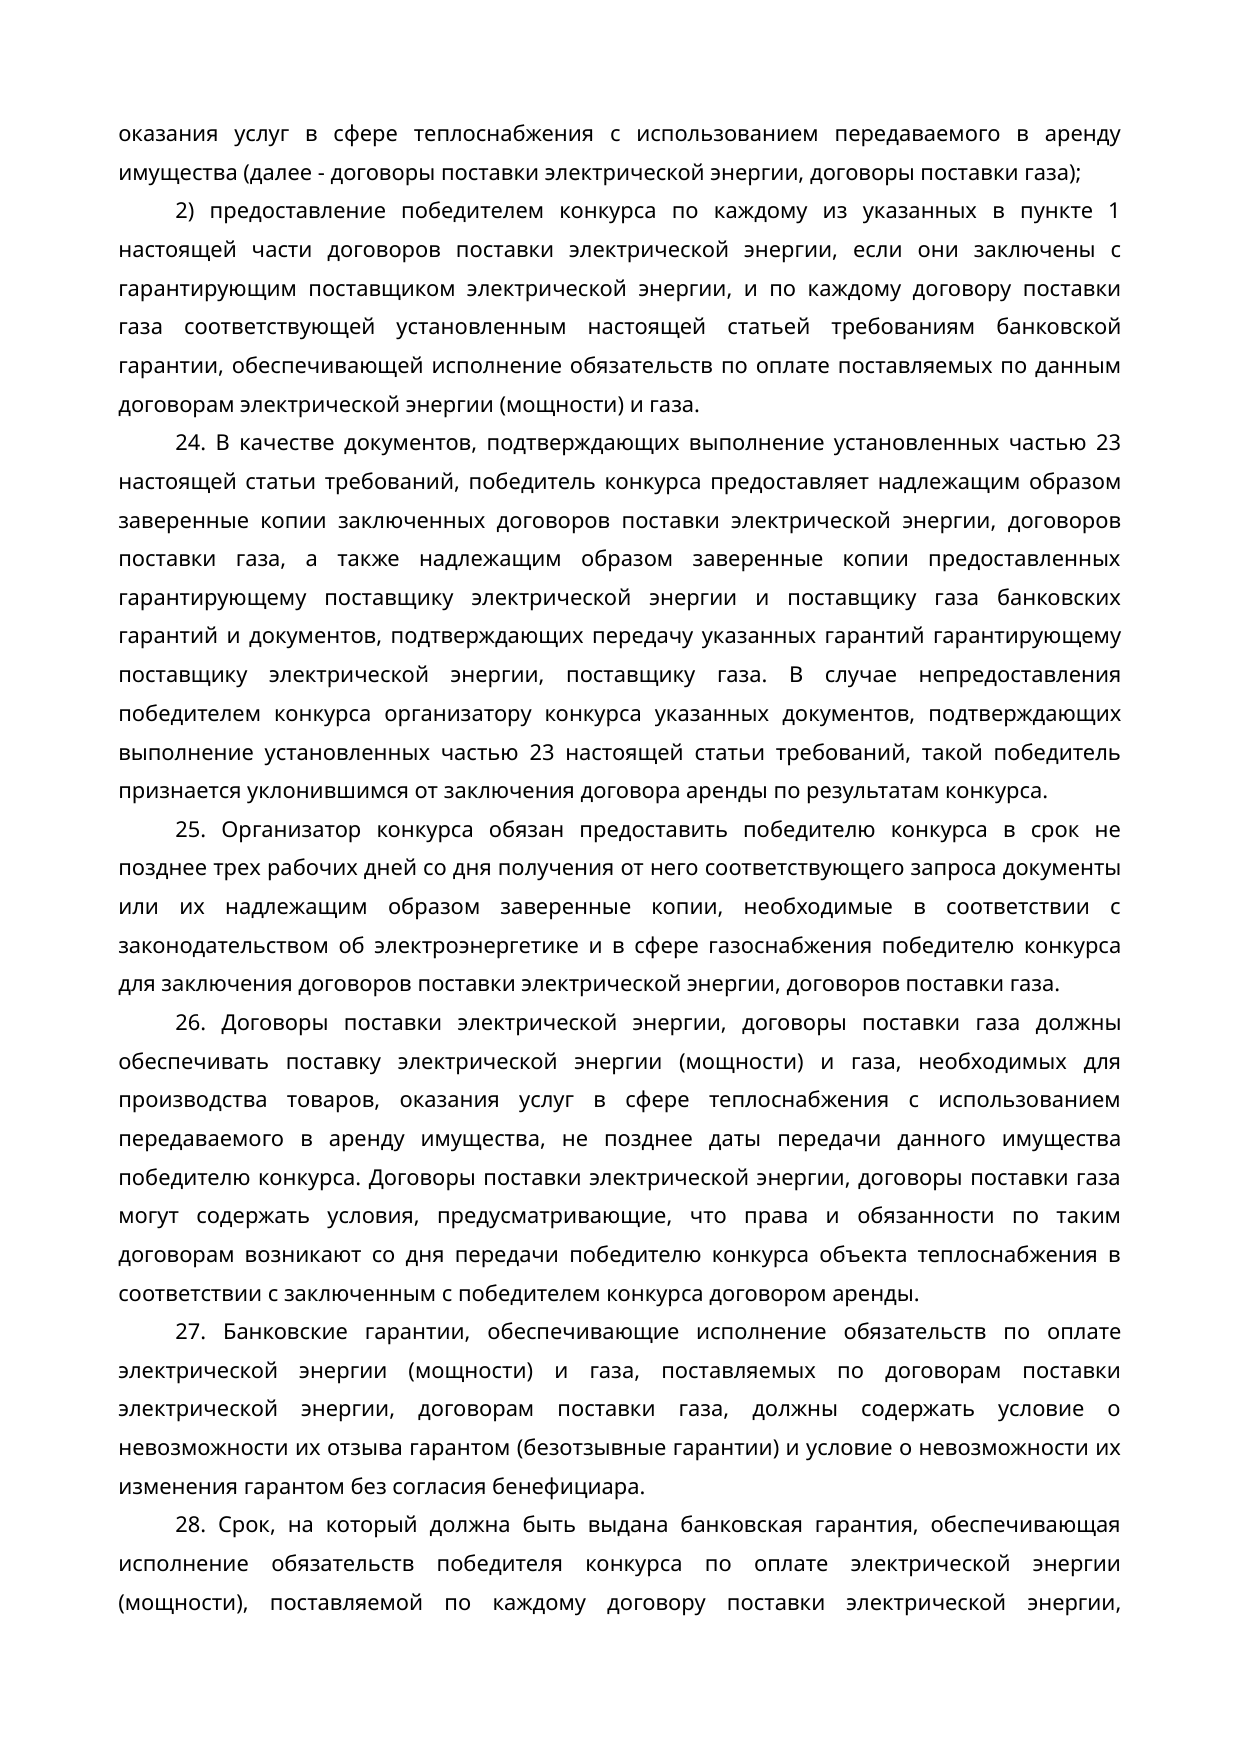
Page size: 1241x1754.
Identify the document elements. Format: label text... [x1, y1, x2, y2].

text 25. Организатор конкурса обязан предоставить победителю конкурса в срок не позднее трех рабочих дней со дня получения от него соответствующего запроса документы или их надлежащим образом заверенные копии, необходимые в соответствии с законодательством об электроэнергетике и в сфере газоснабжения победителю конкурса для заключения договоров поставки электрической энергии, договоров поставки газа. [118, 814, 1122, 998]
text 2) предоставление победителем конкурса по каждому из указанных в пункте 1 настоящей части договоров поставки электрической энергии, если они заключены с гарантирующим поставщиком электрической энергии, и по каждому договору поставки газа соответствующей установленным настоящей статьей требованиям банковской гарантии, обеспечивающей исполнение обязательств по оплате поставляемых по данным договорам электрической энергии (мощности) и газа. [118, 195, 1122, 418]
text 27. Банковские гарантии, обеспечивающие исполнение обязательств по оплате электрической энергии (мощности) и газа, поставляемых по договорам поставки электрической энергии, договорам поставки газа, должны содержать условие о невозможности их отзыва гарантом (безотзывные гарантии) и условие о невозможности их изменения гарантом без согласия бенефициара. [118, 1316, 1122, 1501]
text 26. Договоры поставки электрической энергии, договоры поставки газа должны обеспечивать поставку электрической энергии (мощности) и газа, необходимых для производства товаров, оказания услуг в сфере теплоснабжения с использованием передаваемого в аренду имущества, не позднее даты передачи данного имущества победителю конкурса. Договоры поставки электрической энергии, договоры поставки газа могут содержать условия, предусматривающие, что права и обязанности по таким договорам возникают со дня передачи победителю конкурса объекта теплоснабжения в соответствии с заключенным с победителем конкурса договором аренды. [118, 1007, 1122, 1307]
text 28. Срок, на который должна быть выдана банковская гарантия, обеспечивающая исполнение обязательств победителя конкурса по оплате электрической энергии (мощности), поставляемой по каждому договору поставки электрической энергии, [118, 1509, 1122, 1616]
text 24. В качестве документов, подтверждающих выполнение установленных частью 23 настоящей статьи требований, победитель конкурса предоставляет надлежащим образом заверенные копии заключенных договоров поставки электрической энергии, договоров поставки газа, а также надлежащим образом заверенные копии предоставленных гарантирующему поставщику электрической энергии и поставщику газа банковских гарантий и документов, подтверждающих передачу указанных гарантий гарантирующему поставщику электрической энергии, поставщику газа. В случае непредоставления победителем конкурса организатору конкурса указанных документов, подтверждающих выполнение установленных частью 23 настоящей статьи требований, такой победитель признается уклонившимся от заключения договора аренды по результатам конкурса. [118, 427, 1122, 805]
text оказания услуг в сфере теплоснабжения с использованием передаваемого в аренду имущества (далее - договоры поставки электрической энергии, договоры поставки газа); [118, 118, 1122, 187]
